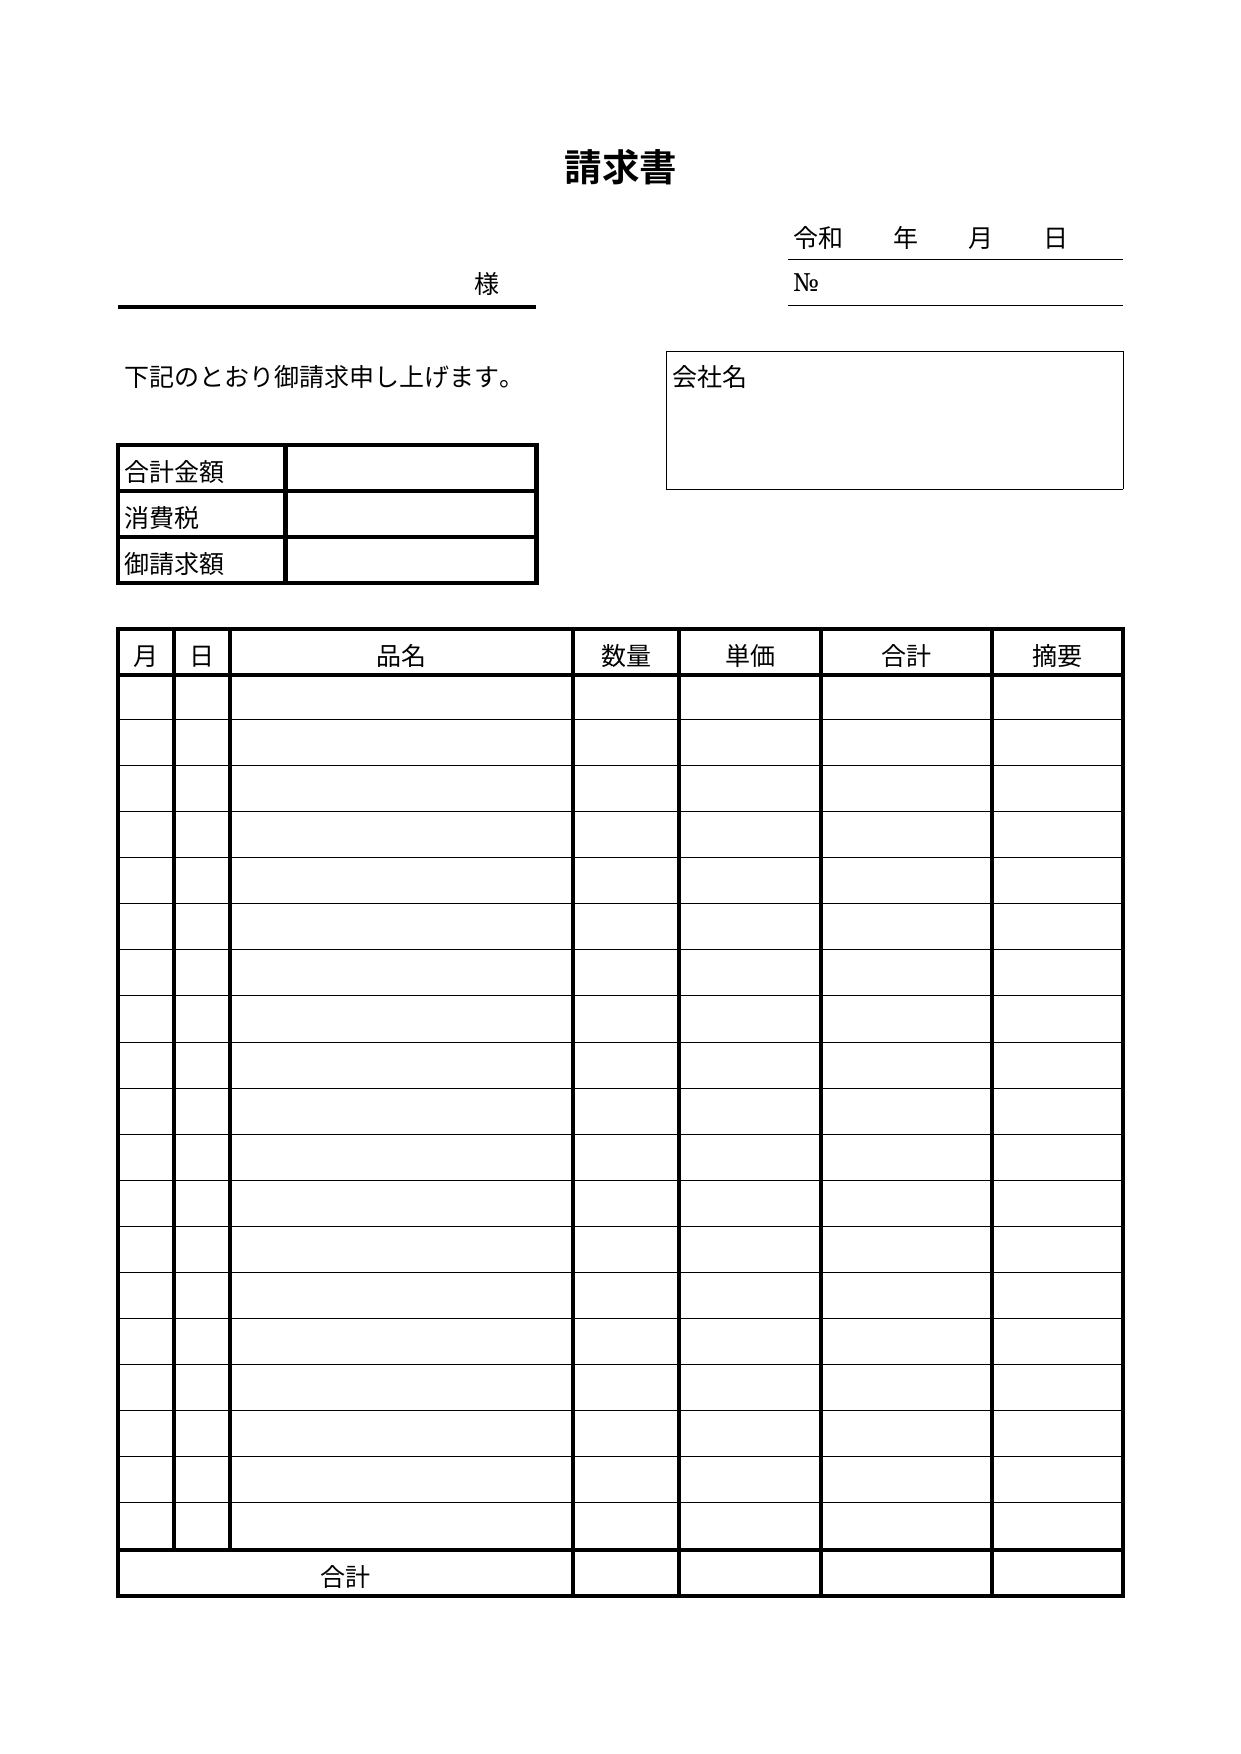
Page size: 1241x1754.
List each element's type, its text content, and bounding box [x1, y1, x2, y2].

table_cell [176, 1089, 228, 1133]
table_cell [118, 581, 1123, 627]
table_cell 月 [120, 631, 172, 673]
table_cell [120, 950, 172, 995]
table_cell [539, 489, 667, 535]
table_cell [176, 1043, 228, 1087]
table_cell [667, 490, 1123, 535]
table_cell [232, 1089, 571, 1133]
table_cell [176, 1227, 228, 1272]
table_cell [176, 1457, 228, 1502]
table_cell [994, 950, 1121, 995]
table_cell [681, 1227, 819, 1272]
table_cell [681, 904, 819, 949]
table_cell [120, 1181, 172, 1226]
table_cell [176, 812, 228, 857]
table_cell [681, 1135, 819, 1179]
table_cell [575, 1365, 677, 1410]
table_cell [575, 1227, 677, 1272]
table_cell [575, 1089, 677, 1133]
table_cell [823, 1411, 990, 1456]
table_cell [667, 535, 1123, 581]
table_cell [575, 858, 677, 903]
table_cell [232, 1365, 571, 1410]
table_cell [681, 1411, 819, 1456]
table_cell [994, 766, 1121, 811]
table_cell [120, 1319, 172, 1364]
table_cell [823, 858, 990, 903]
table_cell [681, 996, 819, 1041]
table_cell [288, 539, 534, 581]
table_cell 数量 [575, 631, 677, 673]
table_cell [120, 858, 172, 903]
table_cell [232, 766, 571, 811]
table_cell [176, 1411, 228, 1456]
table_cell [994, 720, 1121, 765]
table_cell 様 [118, 259, 536, 305]
table_cell 品名 [232, 631, 571, 673]
table_cell [681, 812, 819, 857]
table_cell [994, 1181, 1121, 1226]
table_cell [681, 766, 819, 811]
table_cell [118, 397, 666, 443]
table_cell 御請求額 [120, 539, 283, 581]
table_cell [994, 1043, 1121, 1087]
table_cell [120, 1273, 172, 1318]
table_cell [823, 1319, 990, 1364]
table_cell [575, 1457, 677, 1502]
table_cell [994, 1552, 1121, 1594]
table_cell [176, 1319, 228, 1364]
table_cell [232, 1135, 571, 1179]
table_cell [994, 858, 1121, 903]
table_cell 摘要 [994, 631, 1121, 673]
table_cell [120, 677, 172, 719]
table_cell [823, 1552, 990, 1594]
table_cell [120, 812, 172, 857]
table_cell [120, 996, 172, 1041]
table_cell [994, 904, 1121, 949]
table_cell [232, 720, 571, 765]
table_cell 令和 年 月 日 [788, 213, 1123, 259]
table_cell [232, 1457, 571, 1502]
table_cell [823, 1273, 990, 1318]
table_cell [232, 904, 571, 949]
table_cell [823, 904, 990, 949]
table_cell [232, 1503, 571, 1548]
table_cell [994, 1319, 1121, 1364]
table_cell [232, 858, 571, 903]
table_cell [823, 1043, 990, 1087]
table_cell 合計金額 [120, 447, 283, 489]
table_cell [823, 1457, 990, 1502]
table_cell [539, 443, 666, 489]
table_cell [681, 950, 819, 995]
table_cell [667, 443, 1123, 489]
table_cell [536, 259, 667, 305]
table_cell [823, 812, 990, 857]
table_cell [575, 1181, 677, 1226]
table_cell [120, 1135, 172, 1179]
table_cell [176, 950, 228, 995]
table_cell [681, 1503, 819, 1548]
table_cell [681, 858, 819, 903]
table_cell [120, 1457, 172, 1502]
table_cell [823, 720, 990, 765]
table_cell № [788, 260, 1123, 305]
table_cell [994, 1227, 1121, 1272]
table_cell 消費税 [120, 493, 283, 535]
table_cell [232, 1043, 571, 1087]
table_cell [288, 447, 534, 489]
table_cell [176, 1365, 228, 1410]
table_cell [994, 1089, 1121, 1133]
table_cell [120, 766, 172, 811]
table_cell [120, 1503, 172, 1548]
table_cell [681, 1319, 819, 1364]
table_cell [823, 1503, 990, 1548]
table_cell [288, 493, 534, 535]
table_cell [575, 904, 677, 949]
table_cell [681, 1365, 819, 1410]
table_cell [994, 996, 1121, 1041]
table_cell [823, 677, 990, 719]
table_cell [232, 812, 571, 857]
table_cell [575, 1135, 677, 1179]
table_cell [994, 1457, 1121, 1502]
table_cell [176, 996, 228, 1041]
table_cell [232, 1273, 571, 1318]
table_cell [575, 1273, 677, 1318]
table_cell [575, 996, 677, 1041]
table_header 請求書 [118, 118, 1123, 213]
table_cell [994, 812, 1121, 857]
table_cell [176, 904, 228, 949]
table_cell [120, 1089, 172, 1133]
table_cell [994, 1411, 1121, 1456]
table_cell [176, 677, 228, 719]
table_cell [667, 397, 1123, 443]
table_cell [120, 1365, 172, 1410]
table_cell [575, 720, 677, 765]
table_cell [232, 950, 571, 995]
table_cell [118, 213, 536, 259]
table_cell [667, 213, 787, 259]
table_cell [667, 259, 787, 305]
table_cell [994, 1503, 1121, 1548]
table_cell [232, 1411, 571, 1456]
table_cell [575, 766, 677, 811]
table_cell [232, 677, 571, 719]
table_cell [681, 1043, 819, 1087]
table_cell [176, 1503, 228, 1548]
table_cell [823, 1227, 990, 1272]
table_cell [575, 950, 677, 995]
table_cell [176, 1273, 228, 1318]
table_cell [120, 1043, 172, 1087]
table_cell [994, 1273, 1121, 1318]
table_cell [823, 1365, 990, 1410]
table_cell [575, 1319, 677, 1364]
table_cell [176, 1181, 228, 1226]
table_cell [120, 1411, 172, 1456]
table_cell [120, 1227, 172, 1272]
table_cell [823, 1181, 990, 1226]
table_cell [681, 1273, 819, 1318]
table_cell [176, 858, 228, 903]
table_cell [994, 1135, 1121, 1179]
table_cell [681, 677, 819, 719]
table_cell [539, 535, 667, 581]
table_cell [232, 1181, 571, 1226]
table_cell [575, 1043, 677, 1087]
table_cell 会社名 [667, 352, 1123, 397]
table_cell [120, 904, 172, 949]
table_cell [823, 766, 990, 811]
table_cell [176, 720, 228, 765]
table_cell [575, 1411, 677, 1456]
table_cell [176, 1135, 228, 1179]
table_cell [176, 766, 228, 811]
table_cell [823, 1089, 990, 1133]
table_cell [681, 1552, 819, 1594]
table_cell [994, 677, 1121, 719]
table_cell [823, 996, 990, 1041]
table_cell [575, 1503, 677, 1548]
table_cell 下記のとおり御請求申し上げます。 [118, 351, 666, 397]
table_cell [681, 1089, 819, 1133]
table_cell [823, 1135, 990, 1179]
table_cell [575, 677, 677, 719]
table_cell [994, 1365, 1121, 1410]
table_cell [120, 720, 172, 765]
table_cell [232, 1319, 571, 1364]
table_cell [823, 950, 990, 995]
table_cell [118, 305, 1123, 351]
table_cell [681, 720, 819, 765]
table_cell [575, 1552, 677, 1594]
table_cell 単価 [681, 631, 819, 673]
table_cell 合計 [823, 631, 990, 673]
table_cell [536, 213, 667, 259]
table_cell [232, 1227, 571, 1272]
table_cell 合計 [120, 1552, 571, 1594]
table_cell [681, 1457, 819, 1502]
table_cell 日 [176, 631, 228, 673]
table_cell [681, 1181, 819, 1226]
table_cell [575, 812, 677, 857]
table_cell [232, 996, 571, 1041]
